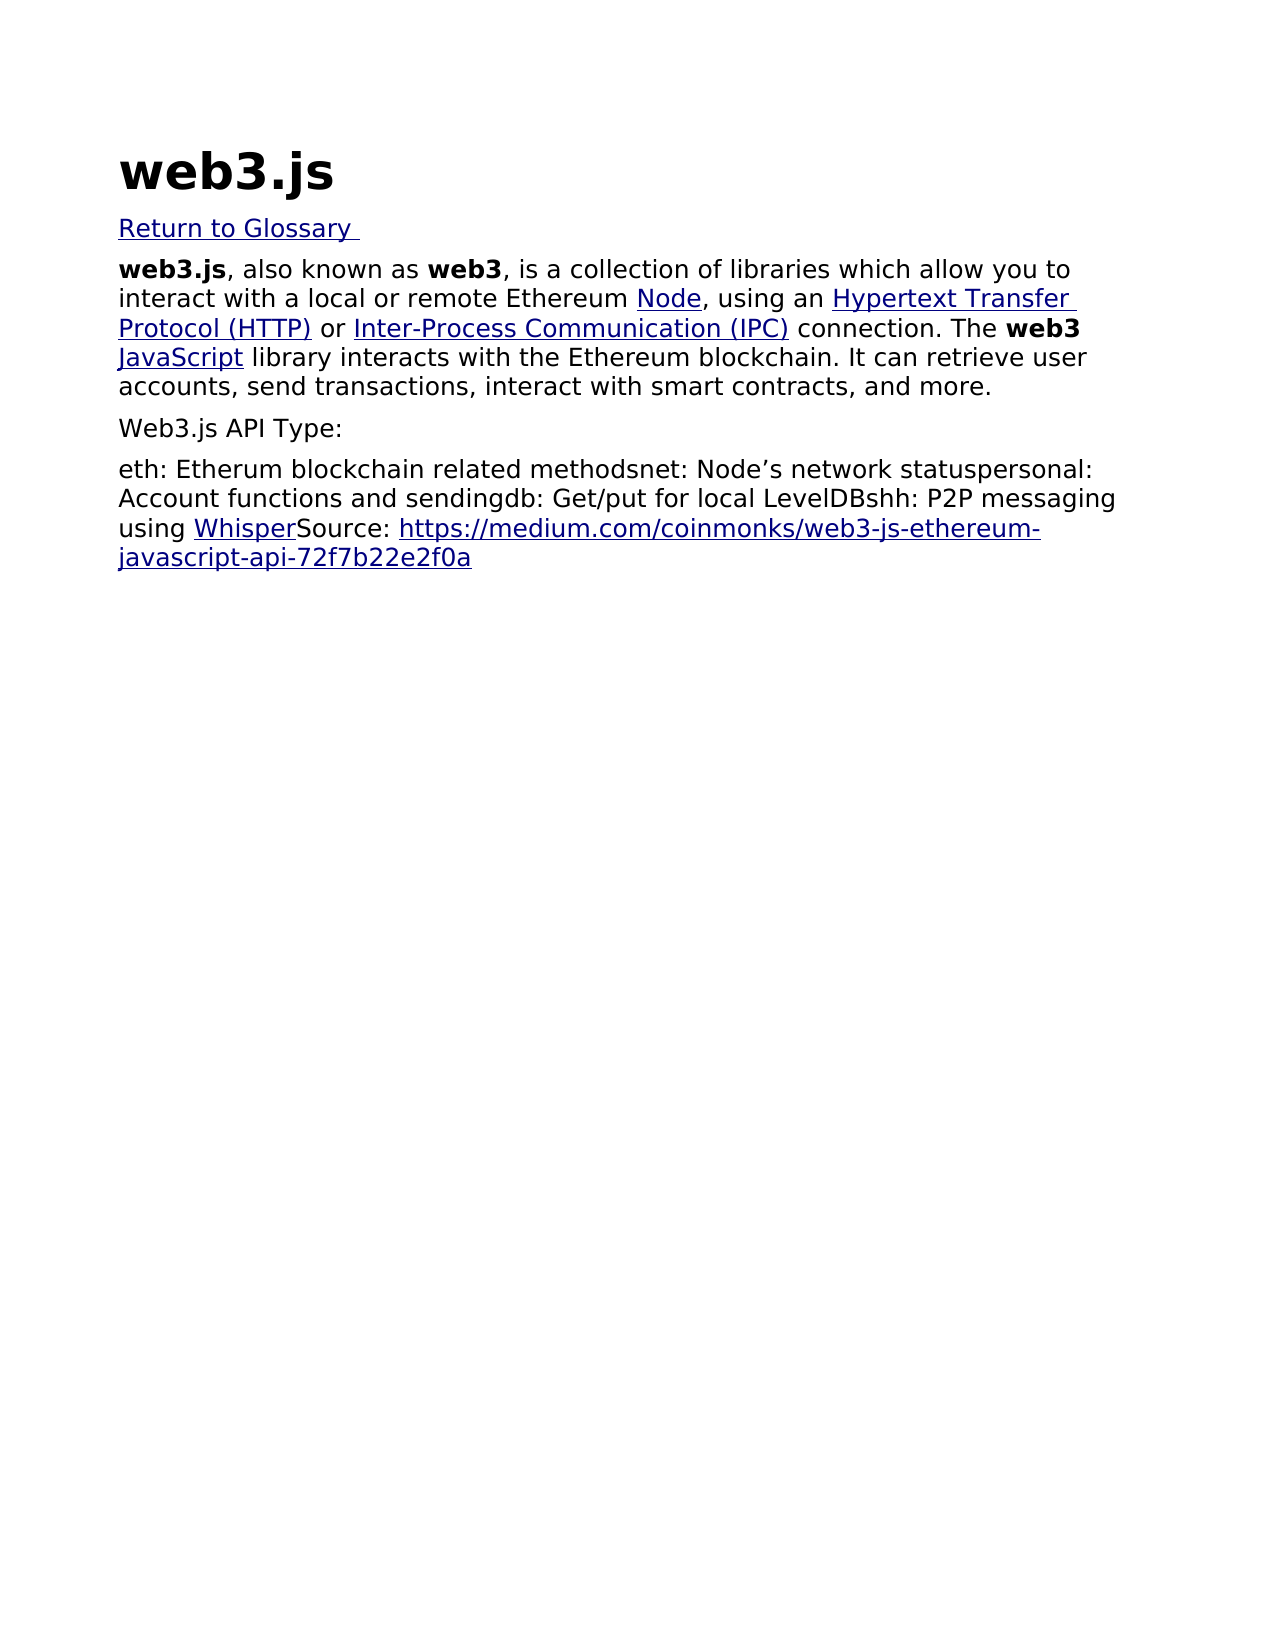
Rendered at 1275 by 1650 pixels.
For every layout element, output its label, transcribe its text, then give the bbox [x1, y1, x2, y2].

subtitle web3.js [118, 143, 1157, 201]
text web3.js, also known as web3, is a collection of libraries which allow you to interact with a local or remote Ethereum Node, using an Hypertext Transfer Protocol (HTTP) or Inter-Process Communication (IPC) connection. The web3 JavaScript library interacts with the Ethereum blockchain. It can retrieve user accounts, send transactions, interact with smart contracts, and more. [118, 256, 1157, 401]
text Web3.js API Type: [118, 414, 1157, 443]
text Return to Glossary [118, 214, 1157, 243]
text eth: Etherum blockchain related methodsnet: Node’s network statuspersonal: Account functions and sendingdb: Get/put for local LevelDBshh: P2P messaging using WhisperSource: https://medium.com/coinmonks/web3-js-ethereum-javascript-api-72f7b22e2f0a [118, 456, 1157, 572]
